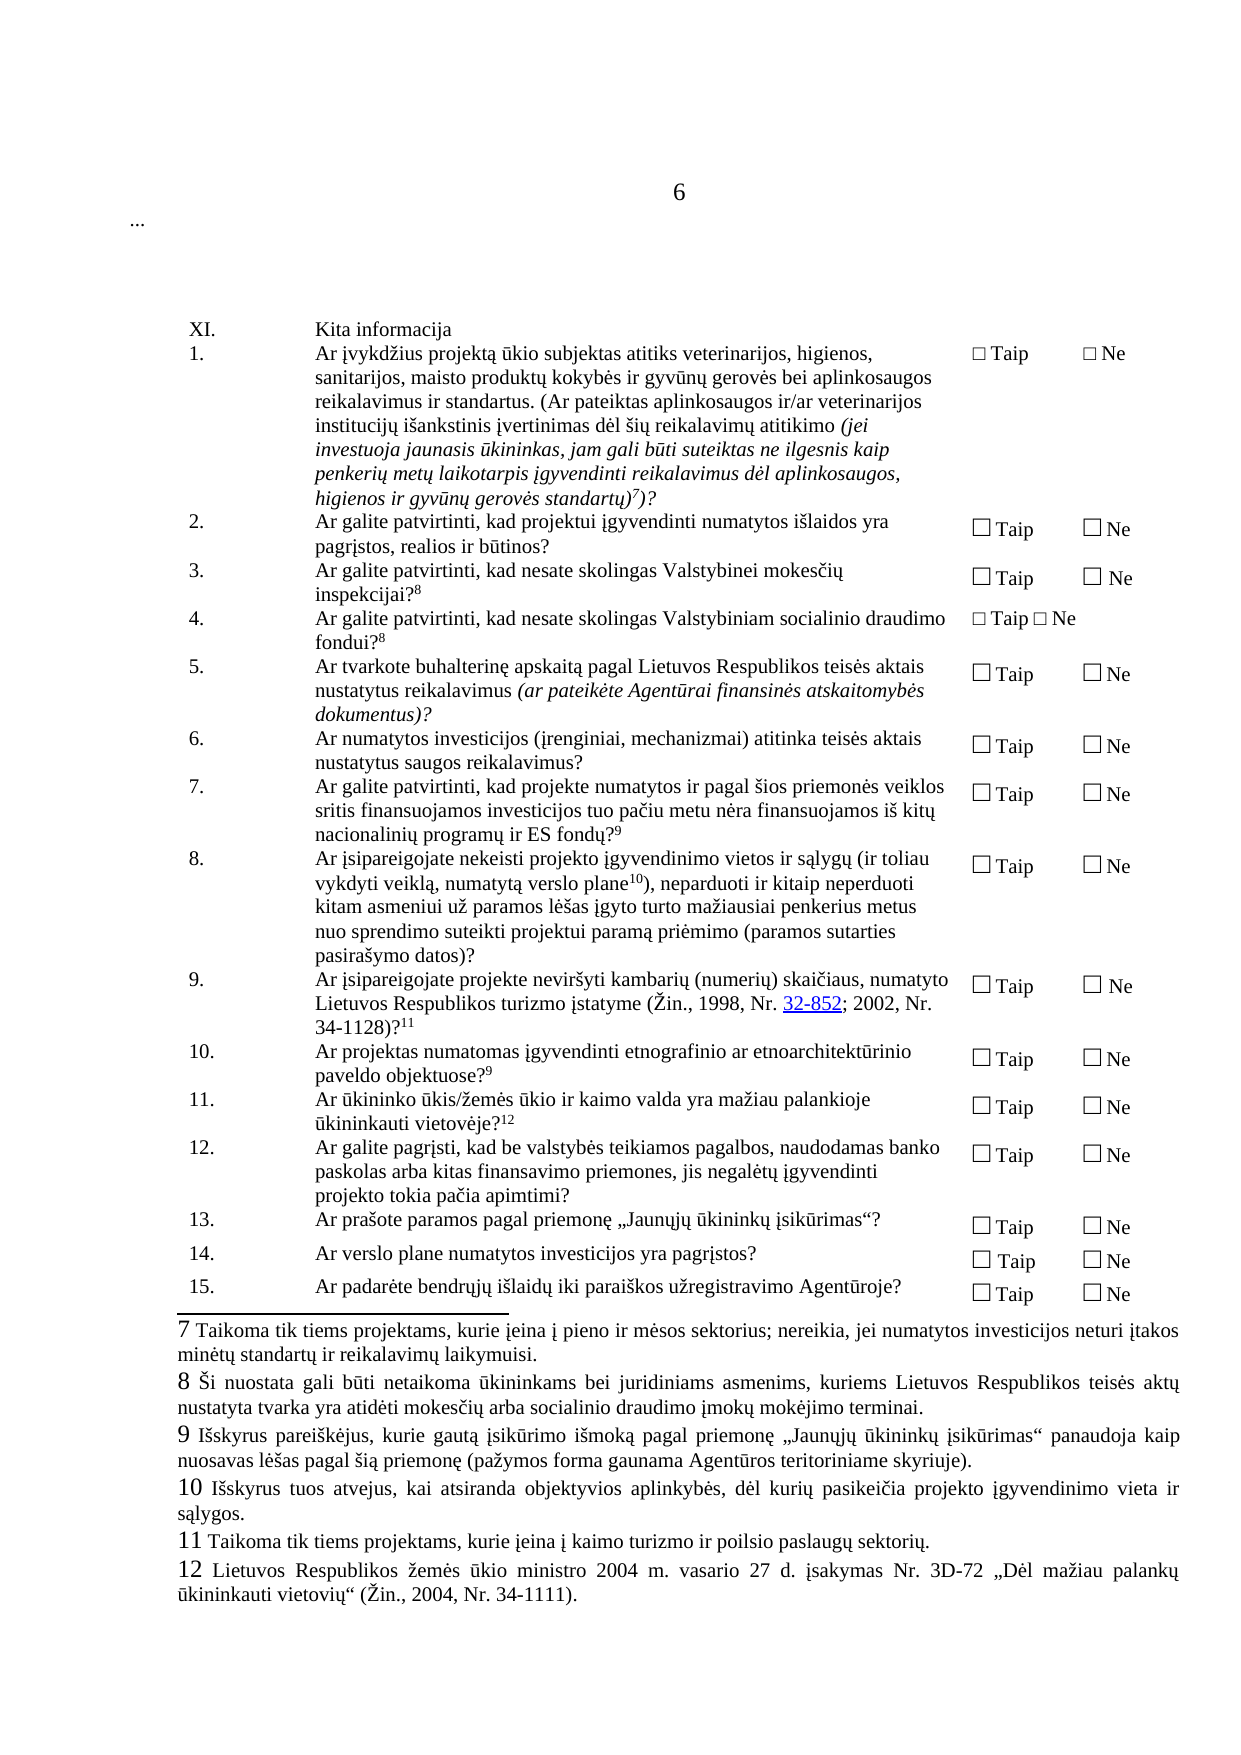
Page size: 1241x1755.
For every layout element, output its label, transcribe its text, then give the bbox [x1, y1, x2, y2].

table_cell 12. [177, 1135, 303, 1207]
table_cell 6. [177, 726, 303, 774]
table_header XI. [177, 317, 303, 341]
table_cell 2. [177, 510, 303, 558]
table_cell 10. [177, 1039, 303, 1087]
table_cell 11. [177, 1087, 303, 1135]
table_cell □ Taip □ Ne [961, 1274, 1181, 1308]
table_cell 14. [177, 1241, 303, 1274]
table_cell 15. [177, 1274, 303, 1308]
table_cell 1. [177, 341, 303, 509]
table_cell Ar galite patvirtinti, kad nesate skolingas Valstybiniam socialinio draudimo fondui?8 [304, 606, 961, 654]
table_cell 5. [177, 654, 303, 726]
table_cell □ Taip □ Ne [961, 774, 1181, 846]
table_cell [188, 207, 817, 231]
table_cell Ar projektas numatomas įgyvendinti etnografinio ar etnoarchitektūrinio paveldo objektuose?9 [304, 1039, 961, 1087]
table_cell 7. [177, 774, 303, 846]
table_cell □ Taip □ Ne [961, 967, 1181, 1039]
table_cell 13. [177, 1207, 303, 1241]
table_cell Ar numatytos investicijos (įrenginiai, mechanizmai) atitinka teisės aktais nustatytus saugos reikalavimus? [304, 726, 961, 774]
table_cell 9. [177, 967, 303, 1039]
table_cell □ Taip □ Ne [961, 341, 1181, 509]
table_cell Ar galite patvirtinti, kad projektui įgyvendinti numatytos išlaidos yra pagrįstos, realios ir būtinos? [304, 510, 961, 558]
table_cell □ Taip □ Ne [961, 1135, 1181, 1207]
table_cell 3. [177, 558, 303, 606]
table_cell Ar įsipareigojate projekte neviršyti kambarių (numerių) skaičiaus, numatyto Lietuvos Respublikos turizmo įstatyme (Žin., 1998, Nr. 32-852; 2002, Nr. 34-1128)? [304, 967, 961, 1039]
table_cell Ar ūkininko ūkis/žemės ūkio ir kaimo valda yra mažiau palankioje ūkininkauti vietovėje? [304, 1087, 961, 1135]
table_cell □ Taip □ Ne [961, 606, 1181, 654]
table_cell □ Taip □ Ne [961, 510, 1181, 558]
table_cell Ar prašote paramos pagal priemonę „Jaunųjų ūkininkų įsikūrimas“? [304, 1207, 961, 1241]
table_cell [817, 207, 1122, 231]
table_cell Ar verslo plane numatytos investicijos yra pagrįstos? [304, 1241, 961, 1274]
table_cell □ Taip □ Ne [961, 1087, 1181, 1135]
table_cell 8. [177, 846, 303, 967]
table_header Kita informacija [304, 317, 1181, 341]
table_cell □ Taip □ Ne [961, 1039, 1181, 1087]
table_cell Ar galite pagrįsti, kad be valstybės teikiamos pagalbos, naudodamas banko paskolas arba kitas finansavimo priemones, jis negalėtų įgyvendinti projekto tokia pačia apimtimi? [304, 1135, 961, 1207]
table_cell Ar tvarkote buhalterinę apskaitą pagal Lietuvos Respublikos teisės aktais nustatytus reikalavimus (ar pateikėte Agentūrai finansinės atskaitomybės dokumentus)? [304, 654, 961, 726]
table_cell Ar galite patvirtinti, kad nesate skolingas Valstybinei mokesčių inspekcijai? [304, 558, 961, 606]
table_cell Ar galite patvirtinti, kad projekte numatytos ir pagal šios priemonės veiklos sritis finansuojamos investicijos tuo pačiu metu nėra finansuojamos iš kitų nacionalinių programų ir ES fondų? [304, 774, 961, 846]
table_cell □ Taip □ Ne [961, 1241, 1181, 1274]
table_cell 4. [177, 606, 303, 654]
table_cell □ Taip □ Ne [961, 846, 1181, 967]
table_cell □ Taip □ Ne [961, 726, 1181, 774]
table_cell ... [118, 207, 188, 231]
table_cell Ar įsipareigojate nekeisti projekto įgyvendinimo vietos ir sąlygų (ir toliau vykdyti veiklą, numatytą verslo plane), neparduoti ir kitaip neperduoti kitam asmeniui už paramos lėšas įgyto turto mažiausiai penkerius metus nuo sprendimo suteikti projektui paramą priėmimo (paramos sutarties pasirašymo datos)? [304, 846, 961, 967]
table_cell Ar įvykdžius projektą ūkio subjektas atitiks veterinarijos, higienos, sanitarijos, maisto produktų kokybės ir gyvūnų gerovės bei aplinkosaugos reikalavimus ir standartus. (Ar pateiktas aplinkosaugos ir/ar veterinarijos institucijų išankstinis įvertinimas dėl šių reikalavimų atitikimo (jei investuoja jaunasis ūkininkas, jam gali būti suteiktas ne ilgesnis kaip penkerių metų laikotarpis įgyvendinti reikalavimus dėl aplinkosaugos, higienos ir gyvūnų gerovės standartų))? [304, 341, 961, 509]
table_cell □ Taip □ Ne [961, 654, 1181, 726]
table_cell □ Taip □ Ne [961, 1207, 1181, 1241]
table_cell □ Taip □ Ne [961, 558, 1181, 606]
table_cell Ar padarėte bendrųjų išlaidų iki paraiškos užregistravimo Agentūroje? [304, 1274, 961, 1308]
